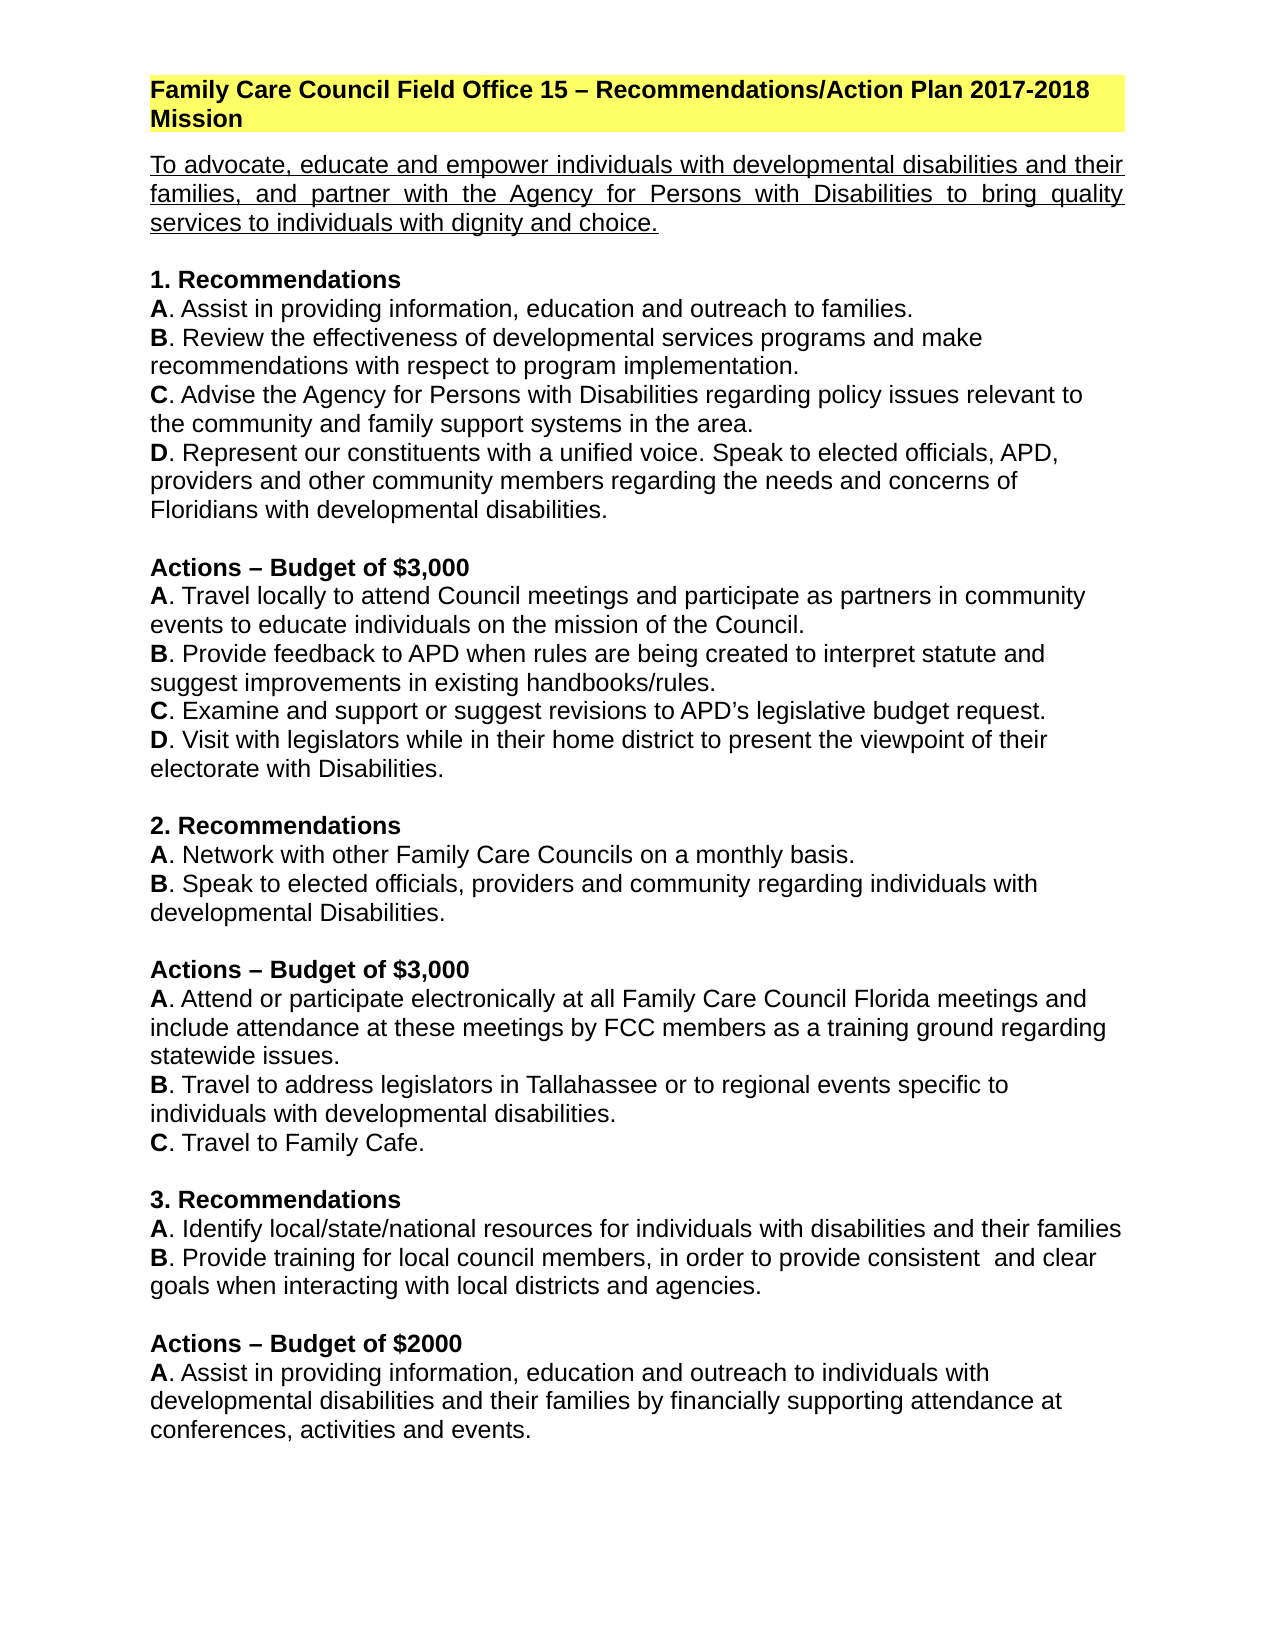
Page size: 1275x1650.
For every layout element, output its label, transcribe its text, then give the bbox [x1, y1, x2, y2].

text A. Attend or participate electronically at all Family Care Council Florida meetings and include attendance at these meetings by FCC members as a training ground regarding statewide issues. [150, 984, 1125, 1070]
text To advocate, educate and empower individuals with developmental disabilities and their [150, 150, 1125, 175]
text B. Review the effectiveness of developmental services programs and make recommendations with respect to program implementation. [150, 322, 1125, 380]
text A. Identify local/state/national resources for individuals with disabilities and their families [150, 1214, 1125, 1242]
text services to individuals with dignity and choice. [150, 205, 1125, 236]
text D. Represent our constituents with a unified voice. Speak to elected officials, APD, providers and other community members regarding the needs and concerns of Floridians with developmental disabilities. [150, 437, 1125, 524]
text 3. Recommendations [150, 1185, 1125, 1214]
text 1. Recommendations [150, 265, 1125, 294]
text B. Speak to elected officials, providers and community regarding individuals with developmental Disabilities. [150, 869, 1125, 926]
text Actions – Budget of $3,000 [150, 955, 1125, 984]
text B. Provide feedback to APD when rules are being created to interpret statute and suggest improvements in existing handbooks/rules. [150, 639, 1125, 696]
text A. Assist in providing information, education and outreach to individuals with developmental disabilities and their families by financially supporting attendance at conferences, activities and events. [150, 1357, 1125, 1444]
text A. Travel locally to attend Council meetings and participate as partners in community events to educate individuals on the mission of the Council. [150, 581, 1125, 639]
text A. Network with other Family Care Councils on a monthly basis. [150, 840, 1125, 869]
text C. Travel to Family Cafe. [150, 1127, 1125, 1156]
text C. Advise the Agency for Persons with Disabilities regarding policy issues relevant to the community and family support systems in the area. [150, 380, 1125, 437]
text Actions – Budget of $2000 [150, 1329, 1125, 1357]
text 2. Recommendations [150, 811, 1125, 840]
text D. Visit with legislators while in their home district to present the viewpoint of their electorate with Disabilities. [150, 725, 1125, 782]
text families, and partner with the Agency for Persons with Disabilities to bring quality [150, 176, 1125, 204]
text Actions – Budget of $3,000 [150, 552, 1125, 581]
text C. Examine and support or suggest revisions to APD’s legislative budget request. [150, 696, 1125, 725]
text B. Provide training for local council members, in order to provide consistent and clear goals when interacting with local districts and agencies. [150, 1242, 1125, 1300]
text B. Travel to address legislators in Tallahassee or to regional events specific to individuals with developmental disabilities. [150, 1070, 1125, 1127]
text A. Assist in providing information, education and outreach to families. [150, 294, 1125, 322]
